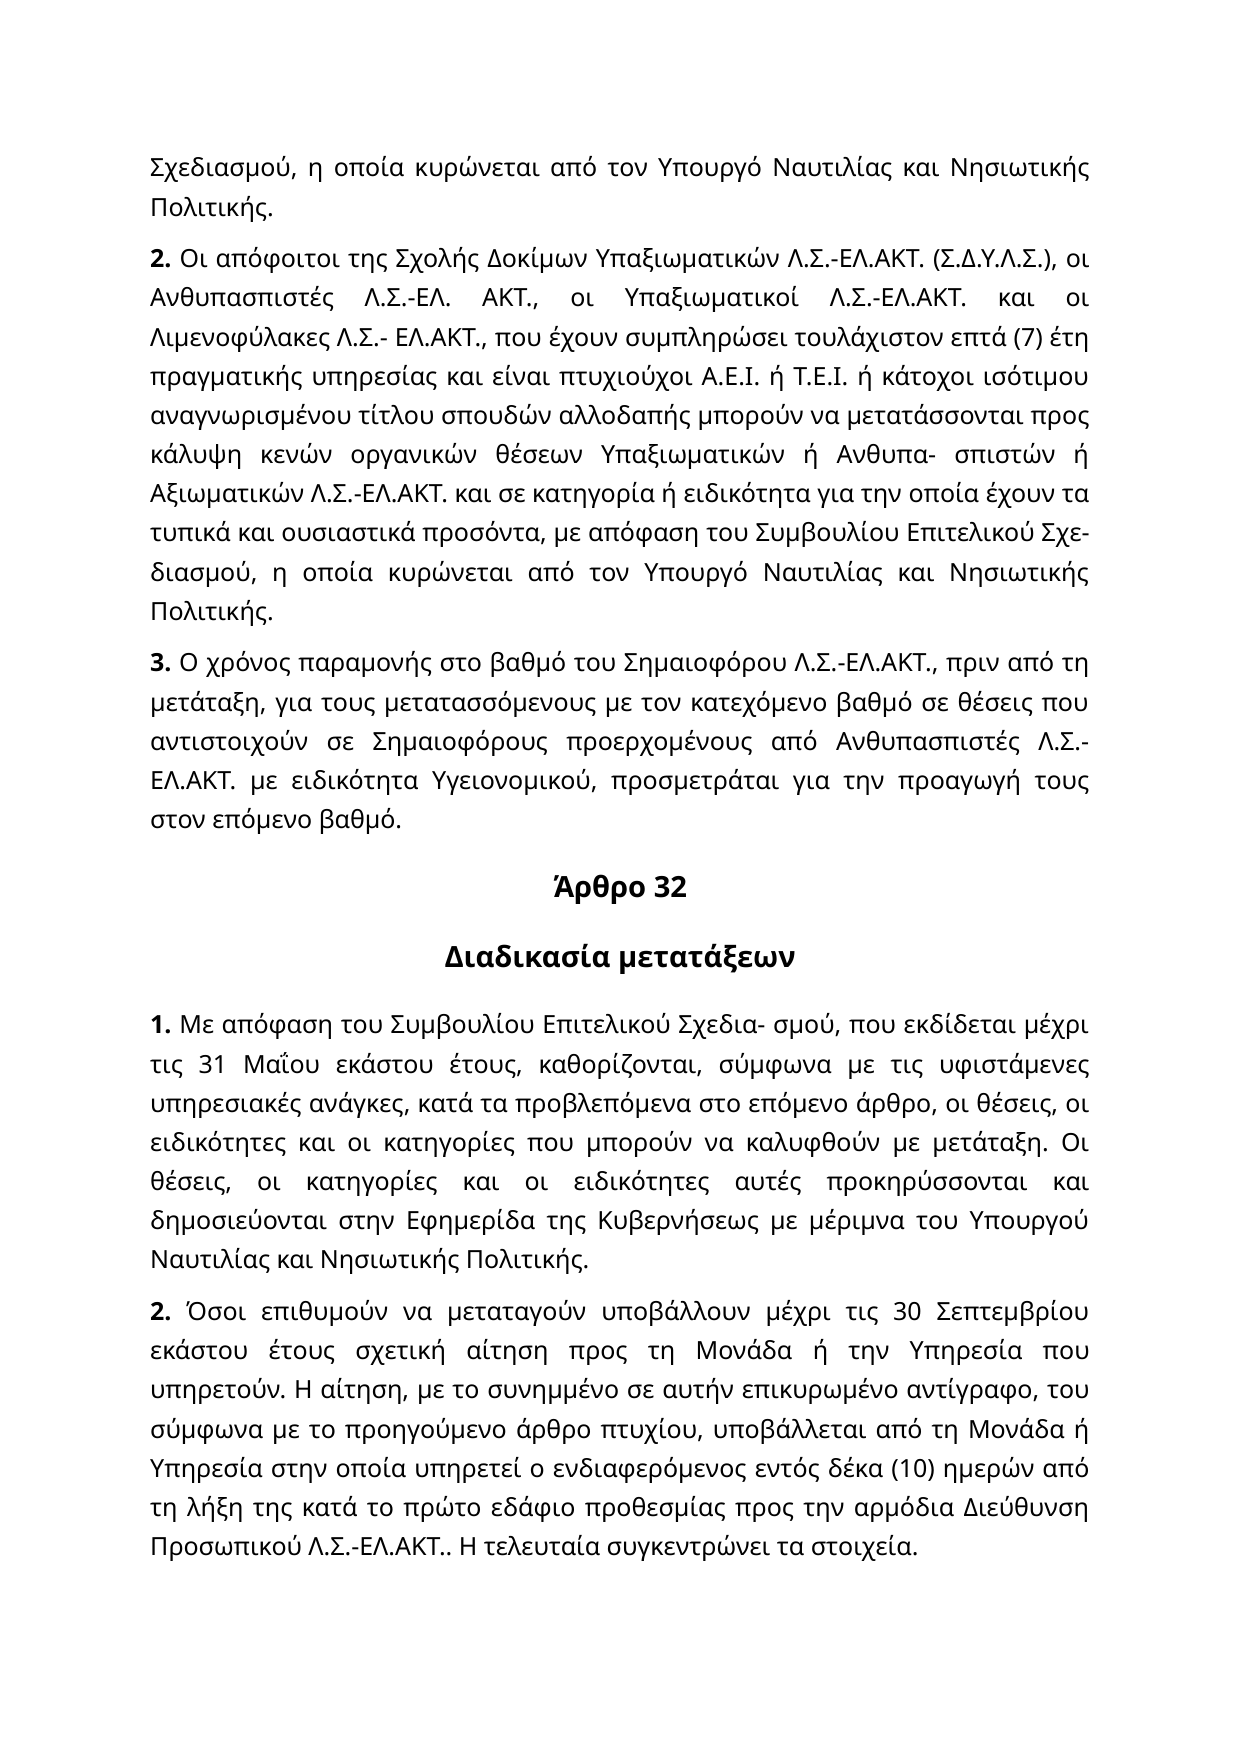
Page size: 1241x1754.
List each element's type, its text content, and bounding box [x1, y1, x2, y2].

subtitle Άρθρο 32 [150, 866, 1090, 906]
text 1. Με απόφαση του Συμβουλίου Επιτελικού Σχεδια- σμού, που εκδίδεται μέχρι τις 31 Μαΐου εκάστου έτους, καθορίζονται, σύμφωνα με τις υφιστάμενες υπηρεσιακές ανάγκες, κατά τα προβλεπόμενα στο επόμενο άρθρο, οι θέσεις, οι ειδικότητες και οι κατηγορίες που μπορούν να καλυφθούν με μετάταξη. Οι θέσεις, οι κατηγορίες και οι ειδικότητες αυτές προκηρύσσονται και δημοσιεύονται στην Εφημερίδα της Κυβερνήσεως με μέριμνα του Υπουργού Ναυτιλίας και Νησιωτικής Πολιτικής. [150, 1007, 1090, 1276]
text Σχεδιασμού, η οποία κυρώνεται από τον Υπουργό Ναυτιλίας και Νησιωτικής Πολιτικής. [150, 150, 1090, 223]
text 2. Οι απόφοιτοι της Σχολής Δοκίμων Υπαξιωματικών Λ.Σ.-ΕΛ.ΑΚΤ. (Σ.Δ.Υ.Λ.Σ.), οι Ανθυπασπιστές Λ.Σ.-ΕΛ. ΑΚΤ., οι Υπαξιωματικοί Λ.Σ.-ΕΛ.ΑΚΤ. και οι Λιμενοφύλακες Λ.Σ.- ΕΛ.ΑΚΤ., που έχουν συμπληρώσει τουλάχιστον επτά (7) έτη πραγματικής υπηρεσίας και είναι πτυχιούχοι Α.Ε.Ι. ή Τ.Ε.Ι. ή κάτοχοι ισότιμου αναγνωρισμένου τίτλου σπουδών αλλοδαπής μπορούν να μετατάσσονται προς κάλυψη κενών οργανικών θέσεων Υπαξιωματικών ή Ανθυπα- σπιστών ή Αξιωματικών Λ.Σ.-ΕΛ.ΑΚΤ. και σε κατηγορία ή ειδικότητα για την οποία έχουν τα τυπικά και ουσιαστικά προσόντα, με απόφαση του Συμβουλίου Επιτελικού Σχε- διασμού, η οποία κυρώνεται από τον Υπουργό Ναυτιλίας και Νησιωτικής Πολιτικής. [150, 241, 1090, 627]
text 2. Όσοι επιθυμούν να μεταταγούν υποβάλλουν μέχρι τις 30 Σεπτεμβρίου εκάστου έτους σχετική αίτηση προς τη Μονάδα ή την Υπηρεσία που υπηρετούν. Η αίτηση, με το συνημμένο σε αυτήν επικυρωμένο αντίγραφο, του σύμφωνα με το προηγούμενο άρθρο πτυχίου, υποβάλλεται από τη Μονάδα ή Υπηρεσία στην οποία υπηρετεί ο ενδιαφερόμενος εντός δέκα (10) ημερών από τη λήξη της κατά το πρώτο εδάφιο προθεσμίας προς την αρμόδια Διεύθυνση Προσωπικού Λ.Σ.-ΕΛ.ΑΚΤ.. Η τελευταία συγκεντρώνει τα στοιχεία. [150, 1294, 1090, 1563]
subtitle Διαδικασία μετατάξεων [150, 936, 1090, 976]
text 3. Ο χρόνος παραμονής στο βαθμό του Σημαιοφόρου Λ.Σ.-ΕΛ.ΑΚΤ., πριν από τη μετάταξη, για τους μετατασσόμενους με τον κατεχόμενο βαθμό σε θέσεις που αντιστοιχούν σε Σημαιοφόρους προερχομένους από Ανθυπασπιστές Λ.Σ.-ΕΛ.ΑΚΤ. με ειδικότητα Υγειονομικού, προσμετράται για την προαγωγή τους στον επόμενο βαθμό. [150, 645, 1090, 836]
